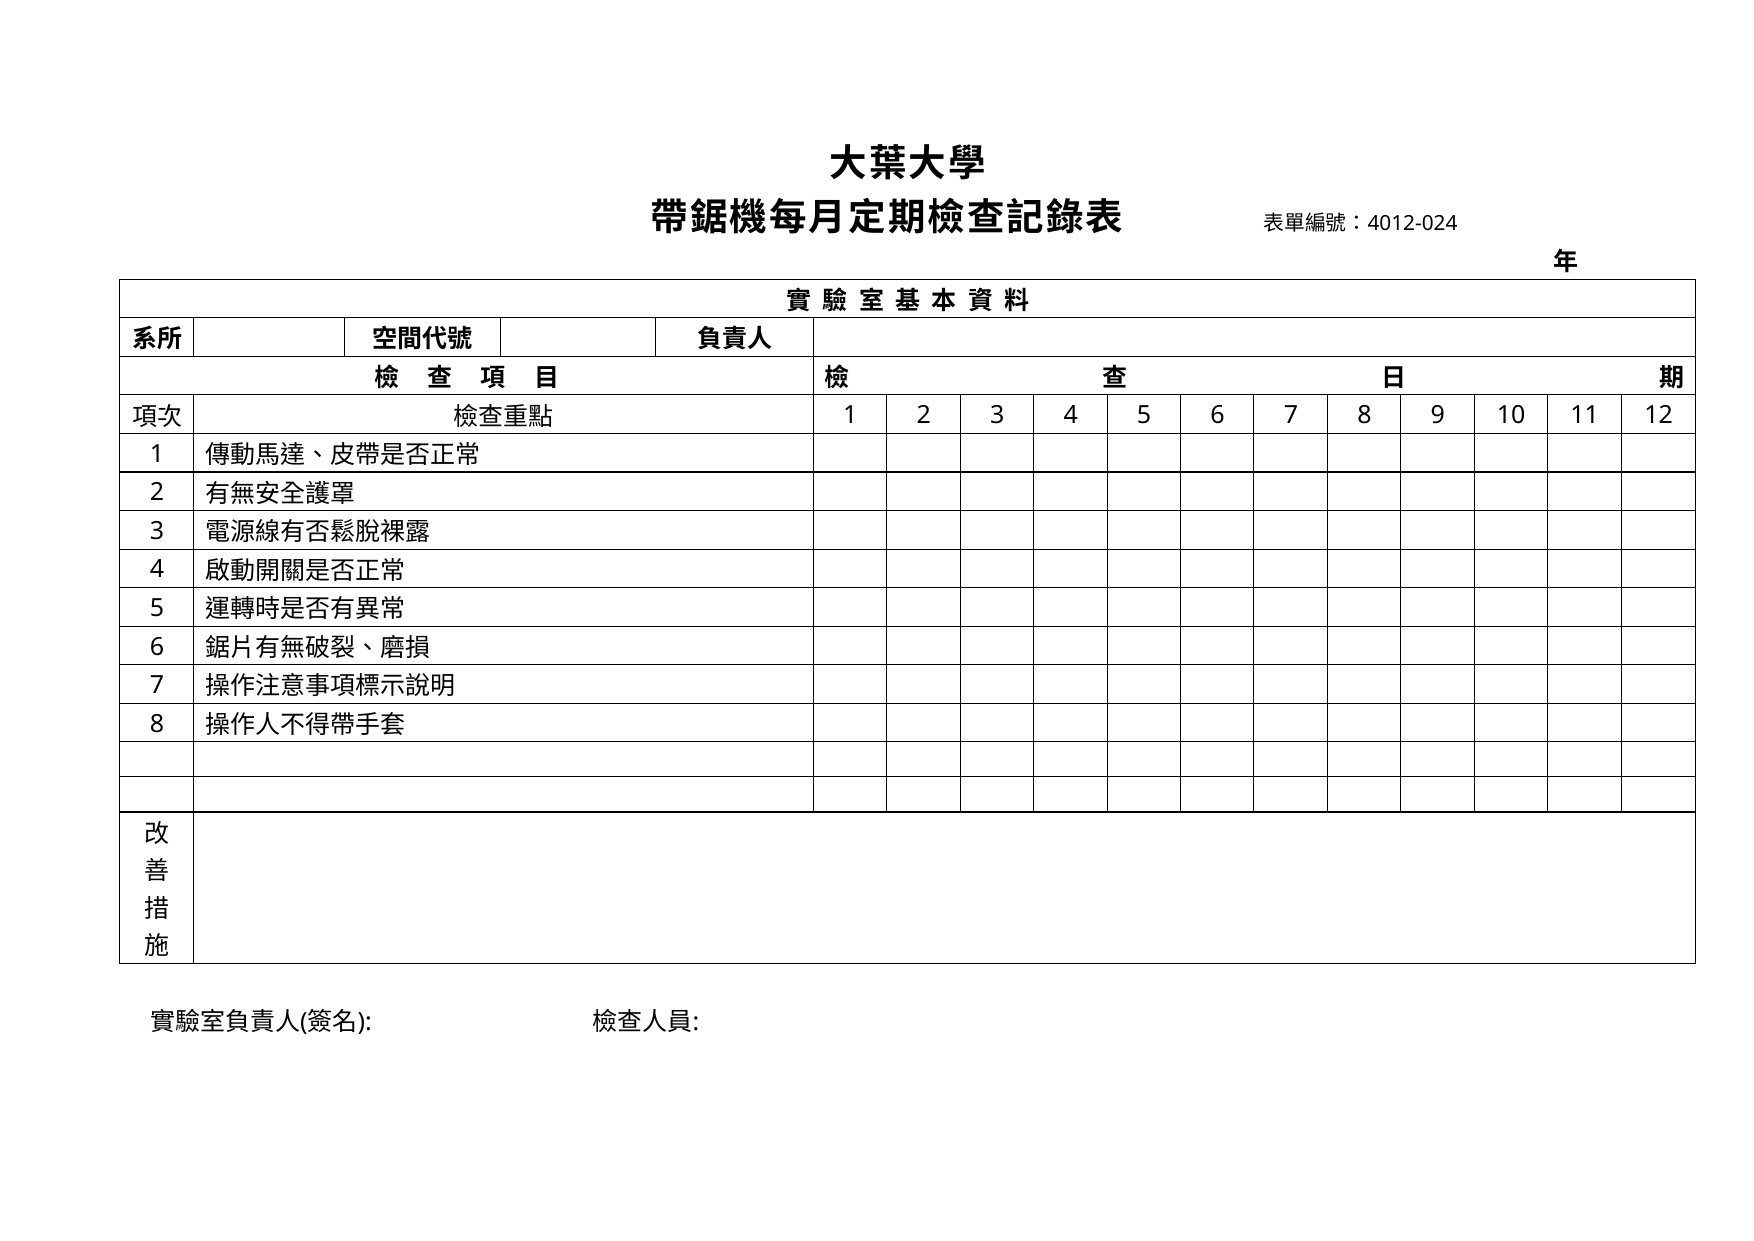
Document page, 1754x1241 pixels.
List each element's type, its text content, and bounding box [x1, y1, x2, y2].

table_cell [1254, 742, 1327, 776]
table_cell [1328, 742, 1400, 776]
table_cell 系所 [120, 318, 193, 356]
table_cell [1401, 704, 1474, 741]
table_cell [887, 665, 960, 703]
table_cell [1254, 704, 1327, 741]
table_cell [194, 742, 813, 776]
table_cell [1034, 550, 1107, 587]
table_cell [961, 665, 1033, 703]
table_cell 檢查日期 [814, 357, 1695, 394]
table_cell [1622, 588, 1695, 626]
table_cell 檢 查 項 目 [120, 357, 813, 394]
table_cell [961, 511, 1033, 548]
table_cell [1108, 627, 1180, 664]
text 年 [150, 241, 1665, 279]
table_cell 7 [120, 665, 193, 703]
table_cell 操作人不得帶手套 [194, 704, 813, 741]
table_cell 1 [120, 434, 193, 471]
table_cell [1328, 434, 1400, 471]
table_cell [1108, 588, 1180, 626]
table_cell [1622, 550, 1695, 587]
table_cell [1328, 627, 1400, 664]
table_cell [1108, 473, 1180, 510]
table_cell [887, 511, 960, 548]
table_cell 鋸片有無破裂、磨損 [194, 627, 813, 664]
table_cell [1108, 704, 1180, 741]
table_cell [1548, 665, 1621, 703]
table_cell 12 [1622, 395, 1695, 433]
table_cell [887, 742, 960, 776]
table_cell [194, 777, 813, 811]
table_cell [1548, 777, 1621, 811]
table_cell 項次 [120, 395, 193, 433]
table_cell 5 [120, 588, 193, 626]
table_cell [1548, 511, 1621, 548]
table_cell 檢查重點 [194, 395, 813, 433]
table_cell [1401, 777, 1474, 811]
table_cell [1475, 588, 1547, 626]
table_cell 啟動開關是否正常 [194, 550, 813, 587]
table_cell [1254, 627, 1327, 664]
table_cell [814, 704, 886, 741]
table_cell [1622, 434, 1695, 471]
table_cell [814, 588, 886, 626]
table_cell [120, 742, 193, 776]
table_cell [1254, 777, 1327, 811]
table_cell [1328, 665, 1400, 703]
table_cell [814, 742, 886, 776]
table_cell [814, 627, 886, 664]
table_cell [1548, 550, 1621, 587]
table_cell [1401, 511, 1474, 548]
table_cell [1548, 473, 1621, 510]
table_cell [1622, 511, 1695, 548]
table_cell 7 [1254, 395, 1327, 433]
table_cell [887, 704, 960, 741]
table_cell 10 [1475, 395, 1547, 433]
table_cell [1108, 742, 1180, 776]
table_cell [1548, 434, 1621, 471]
table_cell [501, 318, 655, 356]
table_cell 運轉時是否有異常 [194, 588, 813, 626]
table_cell [1181, 665, 1253, 703]
table_cell [1622, 704, 1695, 741]
table_cell [1328, 550, 1400, 587]
table_cell [1475, 665, 1547, 703]
table_cell [194, 813, 1695, 962]
table_cell 電源線有否鬆脫裸露 [194, 511, 813, 548]
table_cell [814, 318, 1695, 356]
table_cell [814, 511, 886, 548]
table_cell [814, 777, 886, 811]
table_cell [1401, 665, 1474, 703]
table_cell [120, 777, 193, 811]
table_cell [1328, 473, 1400, 510]
table_cell [961, 588, 1033, 626]
table_cell [1034, 588, 1107, 626]
table_cell [1254, 434, 1327, 471]
table_cell [1108, 511, 1180, 548]
table_cell [1181, 434, 1253, 471]
table_cell [1622, 627, 1695, 664]
table_cell [1034, 704, 1107, 741]
table_cell [1108, 434, 1180, 471]
table_cell [1548, 704, 1621, 741]
table_cell [1401, 742, 1474, 776]
table_cell 負責人 [656, 318, 813, 356]
table_cell [814, 550, 886, 587]
table_cell [1108, 777, 1180, 811]
table_cell [1254, 550, 1327, 587]
table_cell 8 [120, 704, 193, 741]
table_cell [1181, 511, 1253, 548]
table_cell [887, 777, 960, 811]
table_cell [1622, 742, 1695, 776]
table_cell [1475, 704, 1547, 741]
table_cell [814, 434, 886, 471]
table_cell [1034, 627, 1107, 664]
table_cell [1622, 777, 1695, 811]
table_cell [1475, 550, 1547, 587]
table_cell 空間代號 [345, 318, 500, 356]
table_cell [814, 665, 886, 703]
table_cell [1034, 665, 1107, 703]
table_cell [961, 704, 1033, 741]
table_cell [1475, 742, 1547, 776]
table_cell 傳動馬達、皮帶是否正常 [194, 434, 813, 471]
table_cell 1 [814, 395, 886, 433]
table_cell [194, 318, 344, 356]
table_cell 操作注意事項標示說明 [194, 665, 813, 703]
table_cell [1108, 550, 1180, 587]
table_cell [887, 550, 960, 587]
table_cell 改 善 措 施 [120, 813, 193, 962]
table_cell 6 [120, 627, 193, 664]
table_cell 2 [887, 395, 960, 433]
table_cell [1475, 777, 1547, 811]
table_cell [1034, 742, 1107, 776]
table_cell [814, 473, 886, 510]
table_cell [887, 588, 960, 626]
table_cell [1622, 665, 1695, 703]
table_cell 11 [1548, 395, 1621, 433]
table_cell [961, 550, 1033, 587]
table_cell [1034, 511, 1107, 548]
table_cell [1181, 588, 1253, 626]
table_cell 2 [120, 473, 193, 510]
table_cell 5 [1108, 395, 1180, 433]
table_cell [1475, 434, 1547, 471]
table_cell [1181, 704, 1253, 741]
table_cell [1181, 550, 1253, 587]
table_cell [1181, 627, 1253, 664]
text 帶鋸機每月定期檢查記錄表 表單編號：4012-024 [150, 187, 1665, 241]
table_cell [887, 434, 960, 471]
table_cell 4 [120, 550, 193, 587]
table_cell 4 [1034, 395, 1107, 433]
table_cell [1548, 627, 1621, 664]
table_cell [961, 627, 1033, 664]
table_cell [1254, 473, 1327, 510]
table_cell [1181, 742, 1253, 776]
table_cell [1401, 627, 1474, 664]
table_cell [1328, 777, 1400, 811]
table_cell [1401, 434, 1474, 471]
table_header 實 驗 室 基 本 資 料 [120, 280, 1695, 317]
table_cell [1548, 588, 1621, 626]
table_cell 3 [120, 511, 193, 548]
table_cell [961, 434, 1033, 471]
table_cell [1401, 588, 1474, 626]
table_cell [1034, 473, 1107, 510]
table_cell [961, 473, 1033, 510]
table_cell [1401, 550, 1474, 587]
table_cell [1328, 511, 1400, 548]
table_cell [1401, 473, 1474, 510]
table_cell 8 [1328, 395, 1400, 433]
table_cell [887, 627, 960, 664]
table_cell [961, 777, 1033, 811]
table_cell [1108, 665, 1180, 703]
table_cell 6 [1181, 395, 1253, 433]
table_cell 3 [961, 395, 1033, 433]
table_cell [1034, 434, 1107, 471]
table_cell [1254, 665, 1327, 703]
table_cell [1475, 473, 1547, 510]
table_cell [1034, 777, 1107, 811]
table_cell [1181, 473, 1253, 510]
table_cell [1475, 511, 1547, 548]
table_cell [961, 742, 1033, 776]
table_cell [1475, 627, 1547, 664]
table_cell [1548, 742, 1621, 776]
table_cell 9 [1401, 395, 1474, 433]
text 大葉大學 [150, 133, 1665, 187]
text 實驗室負責人(簽名): 檢查人員: [150, 1001, 1665, 1038]
table_cell [1254, 511, 1327, 548]
table_cell [1181, 777, 1253, 811]
table_cell 有無安全護罩 [194, 473, 813, 510]
table_cell [1622, 473, 1695, 510]
table_cell [1328, 588, 1400, 626]
table_cell [1254, 588, 1327, 626]
table_cell [1328, 704, 1400, 741]
table_cell [887, 473, 960, 510]
